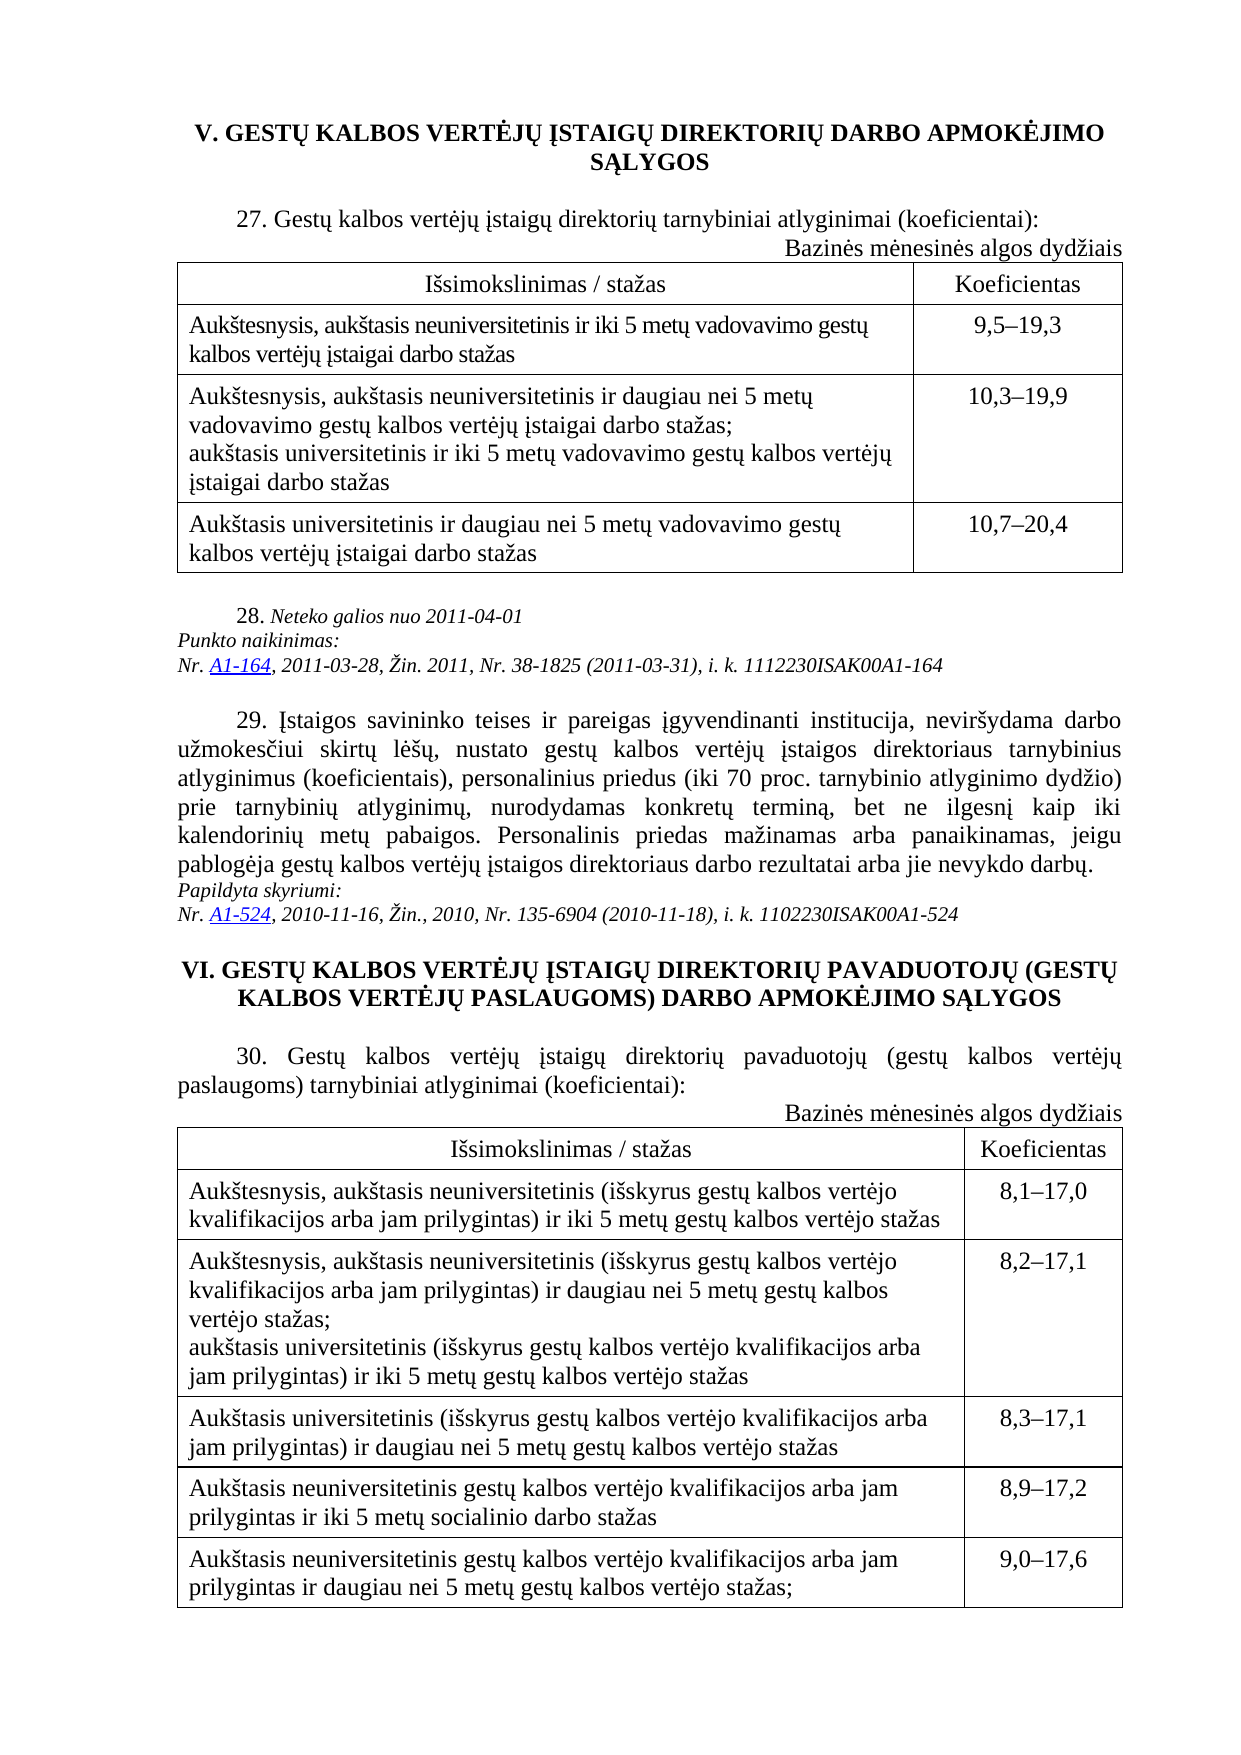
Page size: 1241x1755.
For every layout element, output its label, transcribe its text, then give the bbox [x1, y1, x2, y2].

text Nr. A1-164, 2011-03-28, Žin. 2011, Nr. 38-1825 (2011-03-31), i. k. 1112230ISAK00A1-164 [177, 652, 1122, 677]
text V. GESTŲ KALBOS VERTĖJŲ ĮSTAIGŲ DIREKTORIŲ DARBO APMOKĖJIMO SĄLYGOS [177, 118, 1122, 176]
table_header Koeficientas [914, 263, 1122, 303]
text Papildyta skyriumi: [177, 878, 1122, 902]
table_header Išsimokslinimas / stažas [178, 263, 913, 303]
text VI. GESTŲ KALBOS VERTĖJŲ ĮSTAIGŲ DIREKTORIŲ PAVADUOTOJŲ (GESTŲ KALBOS VERTĖJŲ PASLAUGOMS) DARBO APMOKĖJIMO SĄLYGOS [177, 955, 1122, 1012]
table_cell 8,1–17,0 [965, 1170, 1122, 1239]
table_cell Aukštasis universitetinis (išskyrus gestų kalbos vertėjo kvalifikacijos arba jam prilygintas) ir daugiau nei 5 metų gestų kalbos vertėjo stažas [178, 1397, 964, 1466]
text Bazinės mėnesinės algos dydžiais [177, 233, 1122, 262]
table_header Koeficientas [965, 1128, 1122, 1169]
text Punkto naikinimas: [177, 628, 1122, 652]
text Nr. A1-524, 2010-11-16, Žin., 2010, Nr. 135-6904 (2010-11-18), i. k. 1102230ISAK00A1-524 [177, 902, 1122, 926]
text Bazinės mėnesinės algos dydžiais [177, 1098, 1122, 1127]
table_cell Aukštesnysis, aukštasis neuniversitetinis (išskyrus gestų kalbos vertėjo kvalifikacijos arba jam prilygintas) ir iki 5 metų gestų kalbos vertėjo stažas [178, 1170, 964, 1239]
table_cell Aukštesnysis, aukštasis neuniversitetinis ir daugiau nei 5 metų vadovavimo gestų kalbos vertėjų įstaigai darbo stažas; aukštasis universitetinis ir iki 5 metų vadovavimo gestų kalbos vertėjų įstaigai darbo stažas [178, 375, 913, 502]
table_cell Aukštasis neuniversitetinis gestų kalbos vertėjo kvalifikacijos arba jam prilygintas ir daugiau nei 5 metų gestų kalbos vertėjo stažas; [178, 1538, 964, 1607]
table_cell Aukštesnysis, aukštasis neuniversitetinis (išskyrus gestų kalbos vertėjo kvalifikacijos arba jam prilygintas) ir daugiau nei 5 metų gestų kalbos vertėjo stažas; aukštasis universitetinis (išskyrus gestų kalbos vertėjo kvalifikacijos arba jam prilygintas) ir iki 5 metų gestų kalbos vertėjo stažas [178, 1240, 964, 1396]
text 28. Neteko galios nuo 2011-04-01 [177, 602, 1122, 628]
table_cell 10,7–20,4 [914, 503, 1122, 572]
table_header Išsimokslinimas / stažas [178, 1128, 964, 1169]
table_cell 10,3–19,9 [914, 375, 1122, 502]
table_cell 8,2–17,1 [965, 1240, 1122, 1396]
table_cell Aukštesnysis, aukštasis neuniversitetinis ir iki 5 metų vadovavimo gestų kalbos vertėjų įstaigai darbo stažas [178, 305, 913, 374]
table_cell 9,5–19,3 [914, 305, 1122, 374]
table_cell Aukštasis neuniversitetinis gestų kalbos vertėjo kvalifikacijos arba jam prilygintas ir iki 5 metų socialinio darbo stažas [178, 1468, 964, 1537]
text 27. Gestų kalbos vertėjų įstaigų direktorių tarnybiniai atlyginimai (koeficientai): [177, 204, 1122, 233]
text 29. Įstaigos savininko teises ir pareigas įgyvendinanti institucija, neviršydama darbo užmokesčiui skirtų lėšų, nustato gestų kalbos vertėjų įstaigos direktoriaus tarnybinius atlyginimus (koeficientais), personalinius priedus (iki 70 proc. tarnybinio atlyginimo dydžio) prie tarnybinių atlyginimų, nurodydamas konkretų terminą, bet ne ilgesnį kaip iki kalendorinių metų pabaigos. Personalinis priedas mažinamas arba panaikinamas, jeigu pablogėja gestų kalbos vertėjų įstaigos direktoriaus darbo rezultatai arba jie nevykdo darbų. [177, 705, 1122, 878]
table_cell 8,9–17,2 [965, 1468, 1122, 1537]
table_cell 9,0–17,6 [965, 1538, 1122, 1607]
table_cell 8,3–17,1 [965, 1397, 1122, 1466]
text 30. Gestų kalbos vertėjų įstaigų direktorių pavaduotojų (gestų kalbos vertėjų paslaugoms) tarnybiniai atlyginimai (koeficientai): [177, 1041, 1122, 1098]
table_cell Aukštasis universitetinis ir daugiau nei 5 metų vadovavimo gestų kalbos vertėjų įstaigai darbo stažas [178, 503, 913, 572]
